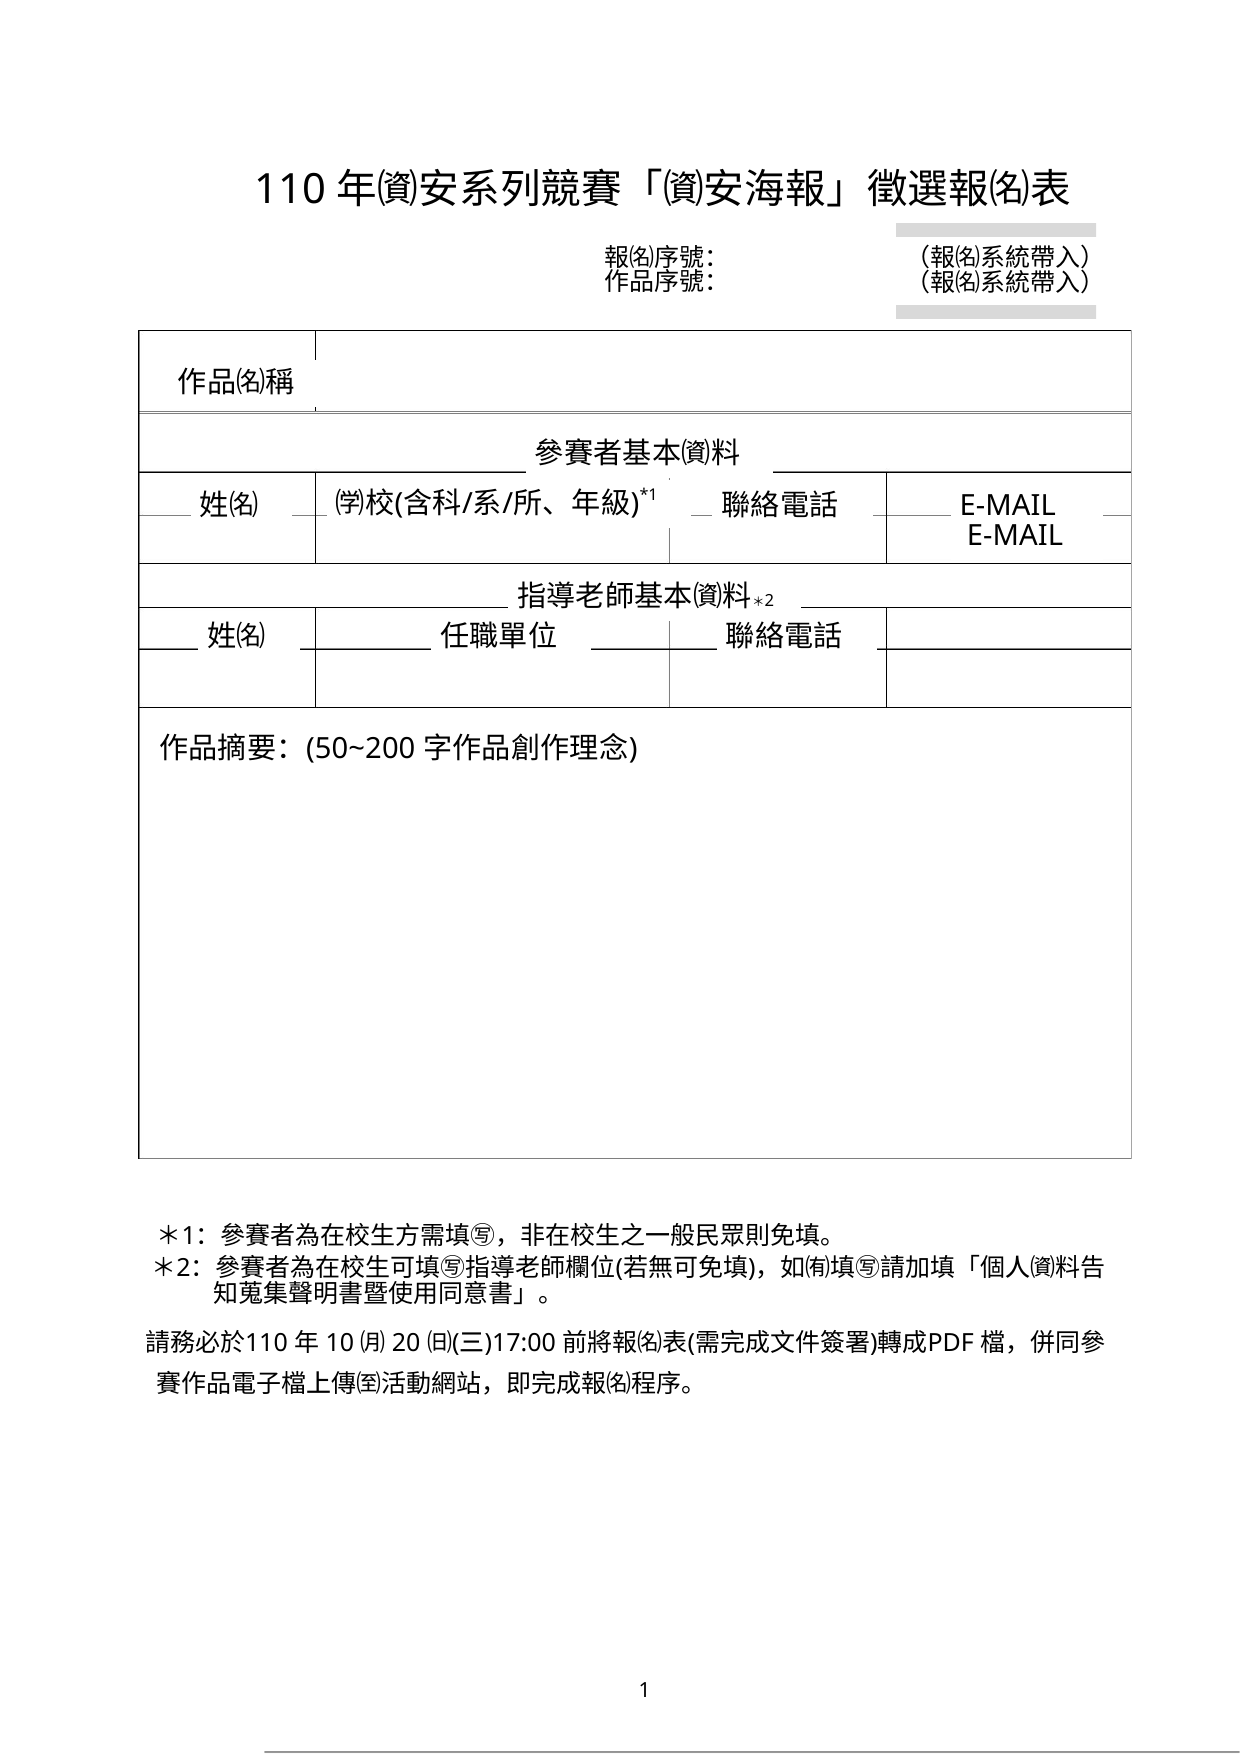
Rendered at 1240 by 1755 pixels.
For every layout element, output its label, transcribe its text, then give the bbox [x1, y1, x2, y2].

picture [896, 223, 1097, 237]
text （報㈴系統帶入） [905, 271, 1125, 296]
text 參賽者基本㈾料 [534, 440, 764, 469]
text E-MAIL [967, 521, 1095, 551]
text 作品摘要：(50~200 字作品創作理念) [159, 734, 676, 764]
text 聯絡電話 [726, 623, 868, 652]
text 作品㈴稱 [178, 369, 320, 398]
text ＊2：參賽者為在校生可填㊢指導老師欄位(若無可免填)，如㈲填㊢請加填「個㆟㈾料告 [151, 1256, 1231, 1282]
text 報㈴序號： [604, 246, 749, 271]
text 姓㈴ [207, 623, 291, 652]
text （報㈴系統帶入） [905, 246, 1125, 271]
text ㈻校(含科/系/所、年級)*1 [336, 489, 682, 519]
text 指導老師基本㈾料＊2 [517, 583, 793, 612]
text 1 [638, 1680, 662, 1702]
text 知蒐集聲明書暨使用同意書」。 [213, 1282, 1231, 1307]
text ＊1：參賽者為在校生方需填㊢，非在校生之㆒般民眾則免填。 [156, 1223, 929, 1247]
text 請務必於110 年10 ㈪20 ㈰(㆔)17:00 前將報㈴表(需完成文件簽署)轉成PDF 檔，併同參 [145, 1330, 1231, 1356]
text 聯絡電話 [721, 492, 864, 521]
picture [264, 1751, 1240, 1755]
text 賽作品電子檔㆖傳㉃活動網站，即完成報㈴程序。 [156, 1373, 772, 1398]
text E-MAIL [959, 491, 1095, 521]
text 作品序號： [604, 271, 749, 296]
picture [138, 330, 1132, 1159]
picture [896, 305, 1097, 319]
text 任職單位 [440, 623, 582, 652]
text 姓㈴ [199, 492, 284, 521]
text 110 年㈾安系列競賽「㈾安海報」徵選報㈴表 [254, 168, 1183, 212]
